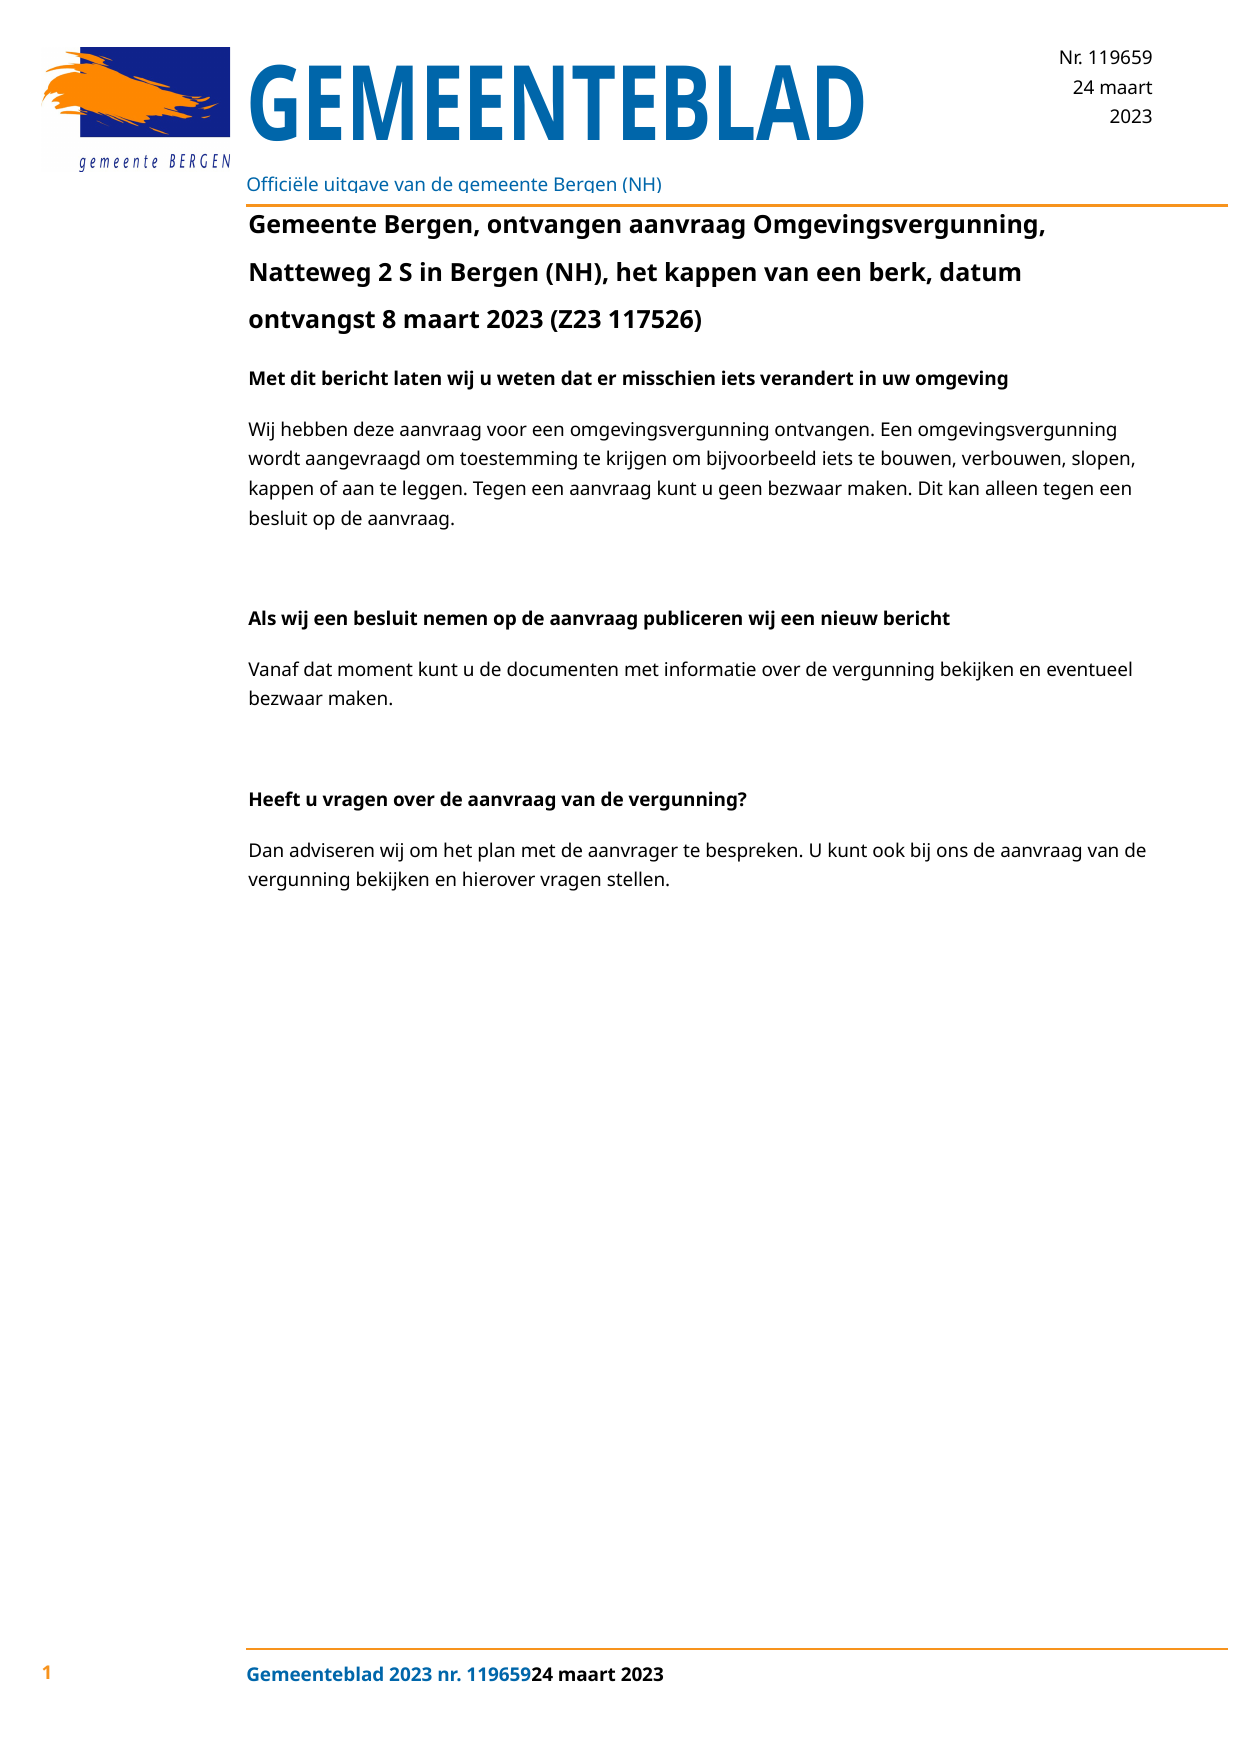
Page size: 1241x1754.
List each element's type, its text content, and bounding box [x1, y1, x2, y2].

text Dan adviseren wij om het plan met de aanvrager te bespreken. U kunt ook bij ons de aanvraag van de vergunning bekijken en hierover vragen stellen. [248, 837, 1152, 892]
text Als wij een besluit nemen op de aanvraag publiceren wij een nieuw bericht [248, 606, 1152, 631]
picture [41, 47, 231, 172]
text Vanaf dat moment kunt u de documenten met informatie over de vergunning bekijken en eventueel bezwaar maken. [248, 656, 1152, 711]
text Gemeente Bergen, ontvangen aanvraag Omgevingsvergunning, Natteweg 2 S in Bergen (NH), het kappen van een berk, datum ontvangst 8 maart 2023 (Z23 117526) [248, 207, 1152, 336]
text Met dit bericht laten wij u weten dat er misschien iets verandert in uw omgeving [248, 366, 1152, 391]
text Wij hebben deze aanvraag voor een omgevingsvergunning ontvangen. Een omgevingsvergunning wordt aangevraagd om toestemming te krijgen om bijvoorbeeld iets te bouwen, verbouwen, slopen, kappen of aan te leggen. Tegen een aanvraag kunt u geen bezwaar maken. Dit kan alleen tegen een besluit op de aanvraag. [248, 416, 1152, 530]
text Heeft u vragen over de aanvraag van de vergunning? [248, 786, 1152, 812]
